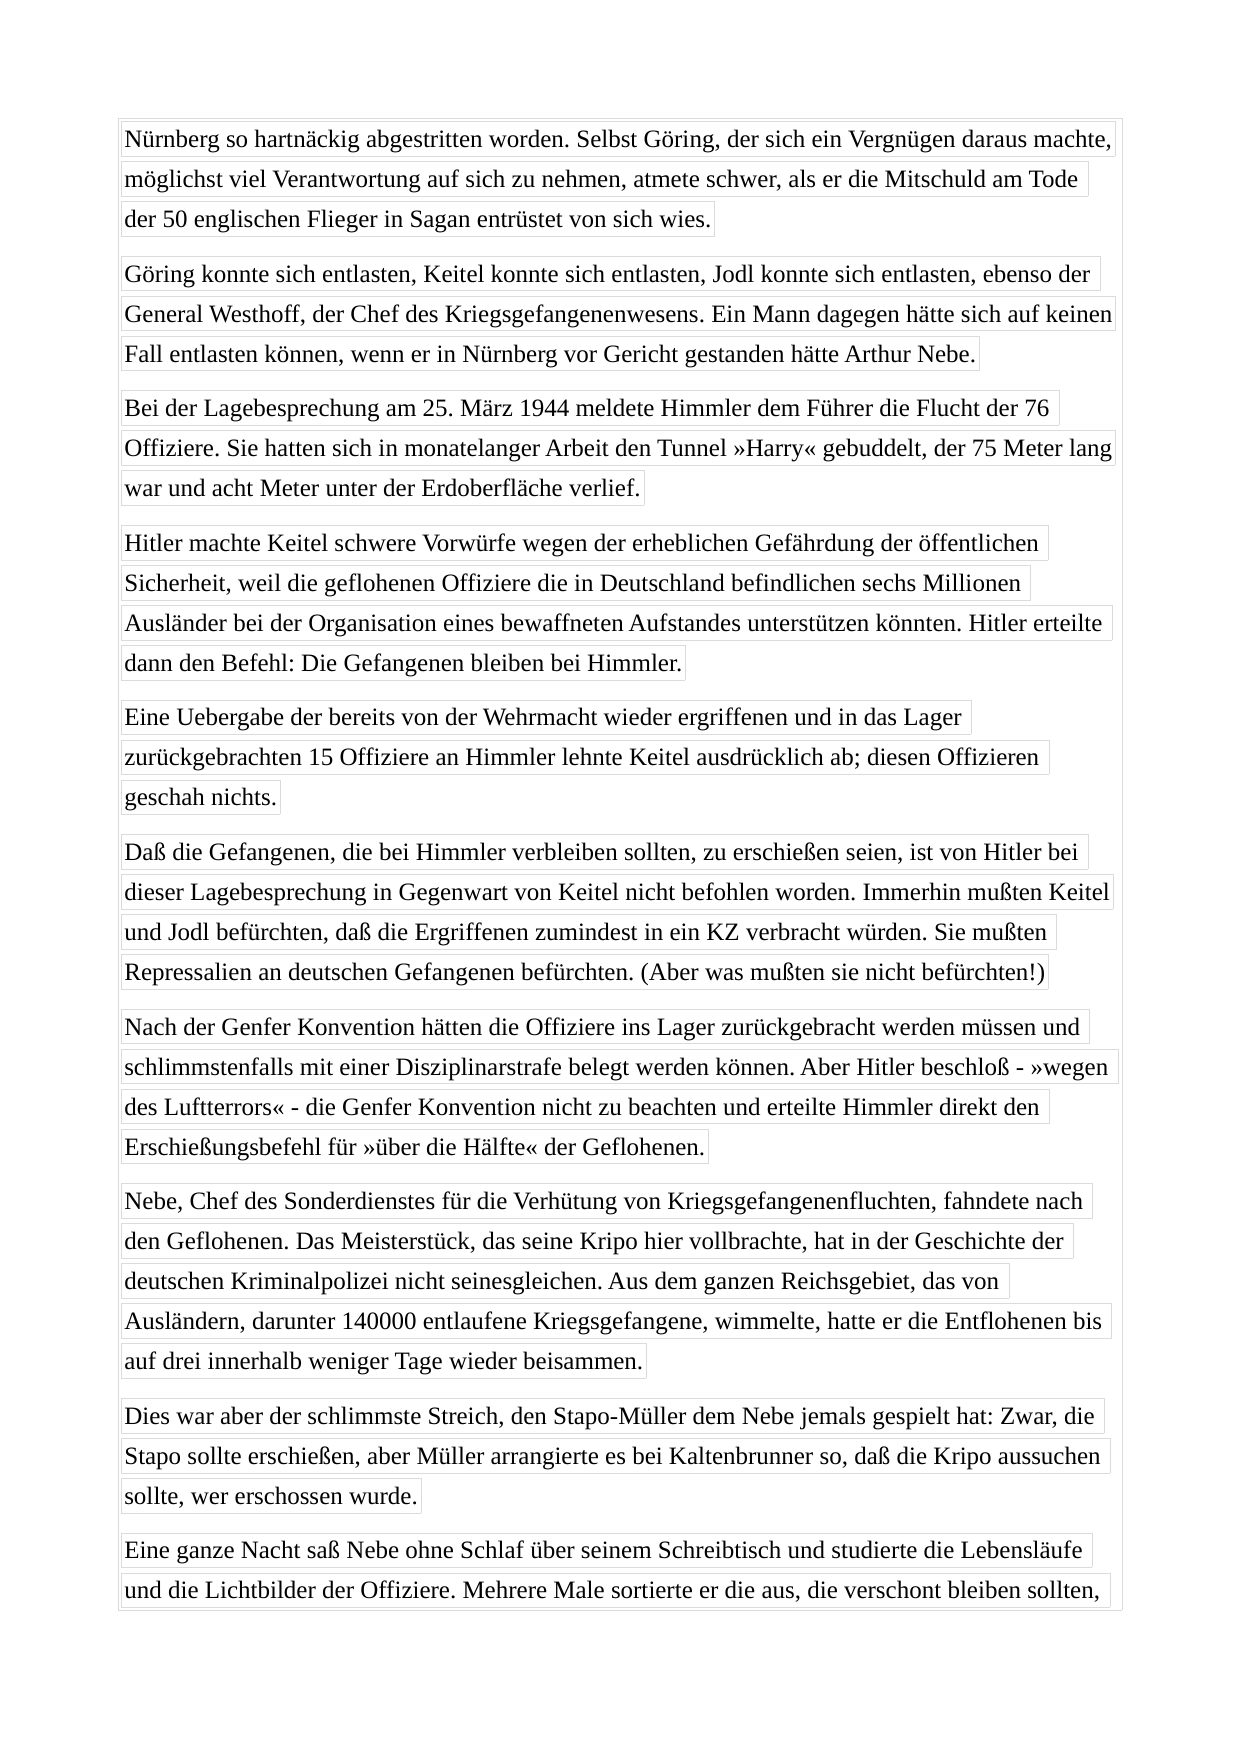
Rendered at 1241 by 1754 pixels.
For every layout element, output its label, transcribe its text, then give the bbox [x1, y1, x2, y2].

text Nach der Genfer Konvention hätten die Offiziere ins Lager zurückgebracht werden müssen und schlimmstenfalls mit einer Disziplinarstrafe belegt werden können. Aber Hitler beschloß - »wegen des Luftterrors« - die Genfer Konvention nicht zu beachten und erteilte Himmler direkt den Erschießungsbefehl für »über die Hälfte« der Geflohenen. [119, 1006, 1122, 1163]
text Daß die Gefangenen, die bei Himmler verbleiben sollten, zu erschießen seien, ist von Hitler bei dieser Lagebesprechung in Gegenwart von Keitel nicht befohlen worden. Immerhin mußten Keitel und Jodl befürchten, daß die Ergriffenen zumindest in ein KZ verbracht würden. Sie mußten Repressalien an deutschen Gefangenen befürchten. (Aber was mußten sie nicht befürchten!) [119, 831, 1122, 989]
text Eine ganze Nacht saß Nebe ohne Schlaf über seinem Schreibtisch und studierte die Lebensläufe und die Lichtbilder der Offiziere. Mehrere Male sortierte er die aus, die verschont bleiben sollten, [119, 1529, 1122, 1610]
text Nürnberg so hartnäckig abgestritten worden. Selbst Göring, der sich ein Vergnügen daraus machte, möglichst viel Verantwortung auf sich zu nehmen, atmete schwer, als er die Mitschuld am Tode der 50 englischen Flieger in Sagan entrüstet von sich wies. [119, 119, 1122, 236]
text Eine Uebergabe der bereits von der Wehrmacht wieder ergriffenen und in das Lager zurückgebrachten 15 Offiziere an Himmler lehnte Keitel ausdrücklich ab; diesen Offizieren geschah nichts. [119, 696, 1122, 814]
text Hitler machte Keitel schwere Vorwürfe wegen der erheblichen Gefährdung der öffentlichen Sicherheit, weil die geflohenen Offiziere die in Deutschland befindlichen sechs Millionen Ausländer bei der Organisation eines bewaffneten Aufstandes unterstützen könnten. Hitler erteilte dann den Befehl: Die Gefangenen bleiben bei Himmler. [119, 522, 1122, 680]
text Göring konnte sich entlasten, Keitel konnte sich entlasten, Jodl konnte sich entlasten, ebenso der General Westhoff, der Chef des Kriegsgefangenenwesens. Ein Mann dagegen hätte sich auf keinen Fall entlasten können, wenn er in Nürnberg vor Gericht gestanden hätte Arthur Nebe. [119, 253, 1122, 371]
text Nebe, Chef des Sonderdienstes für die Verhütung von Kriegsgefangenenfluchten, fahndete nach den Geflohenen. Das Meisterstück, das seine Kripo hier vollbrachte, hat in der Geschichte der deutschen Kriminalpolizei nicht seinesgleichen. Aus dem ganzen Reichsgebiet, das von Ausländern, darunter 140000 entlaufene Kriegsgefangene, wimmelte, hatte er die Entflohenen bis auf drei innerhalb weniger Tage wieder beisammen. [119, 1180, 1122, 1378]
text Bei der Lagebesprechung am 25. März 1944 meldete Himmler dem Führer die Flucht der 76 Offiziere. Sie hatten sich in monatelanger Arbeit den Tunnel »Harry« gebuddelt, der 75 Meter lang war und acht Meter unter der Erdoberfläche verlief. [119, 387, 1122, 505]
text Dies war aber der schlimmste Streich, den Stapo-Müller dem Nebe jemals gespielt hat: Zwar, die Stapo sollte erschießen, aber Müller arrangierte es bei Kaltenbrunner so, daß die Kripo aussuchen sollte, wer erschossen wurde. [119, 1395, 1122, 1513]
